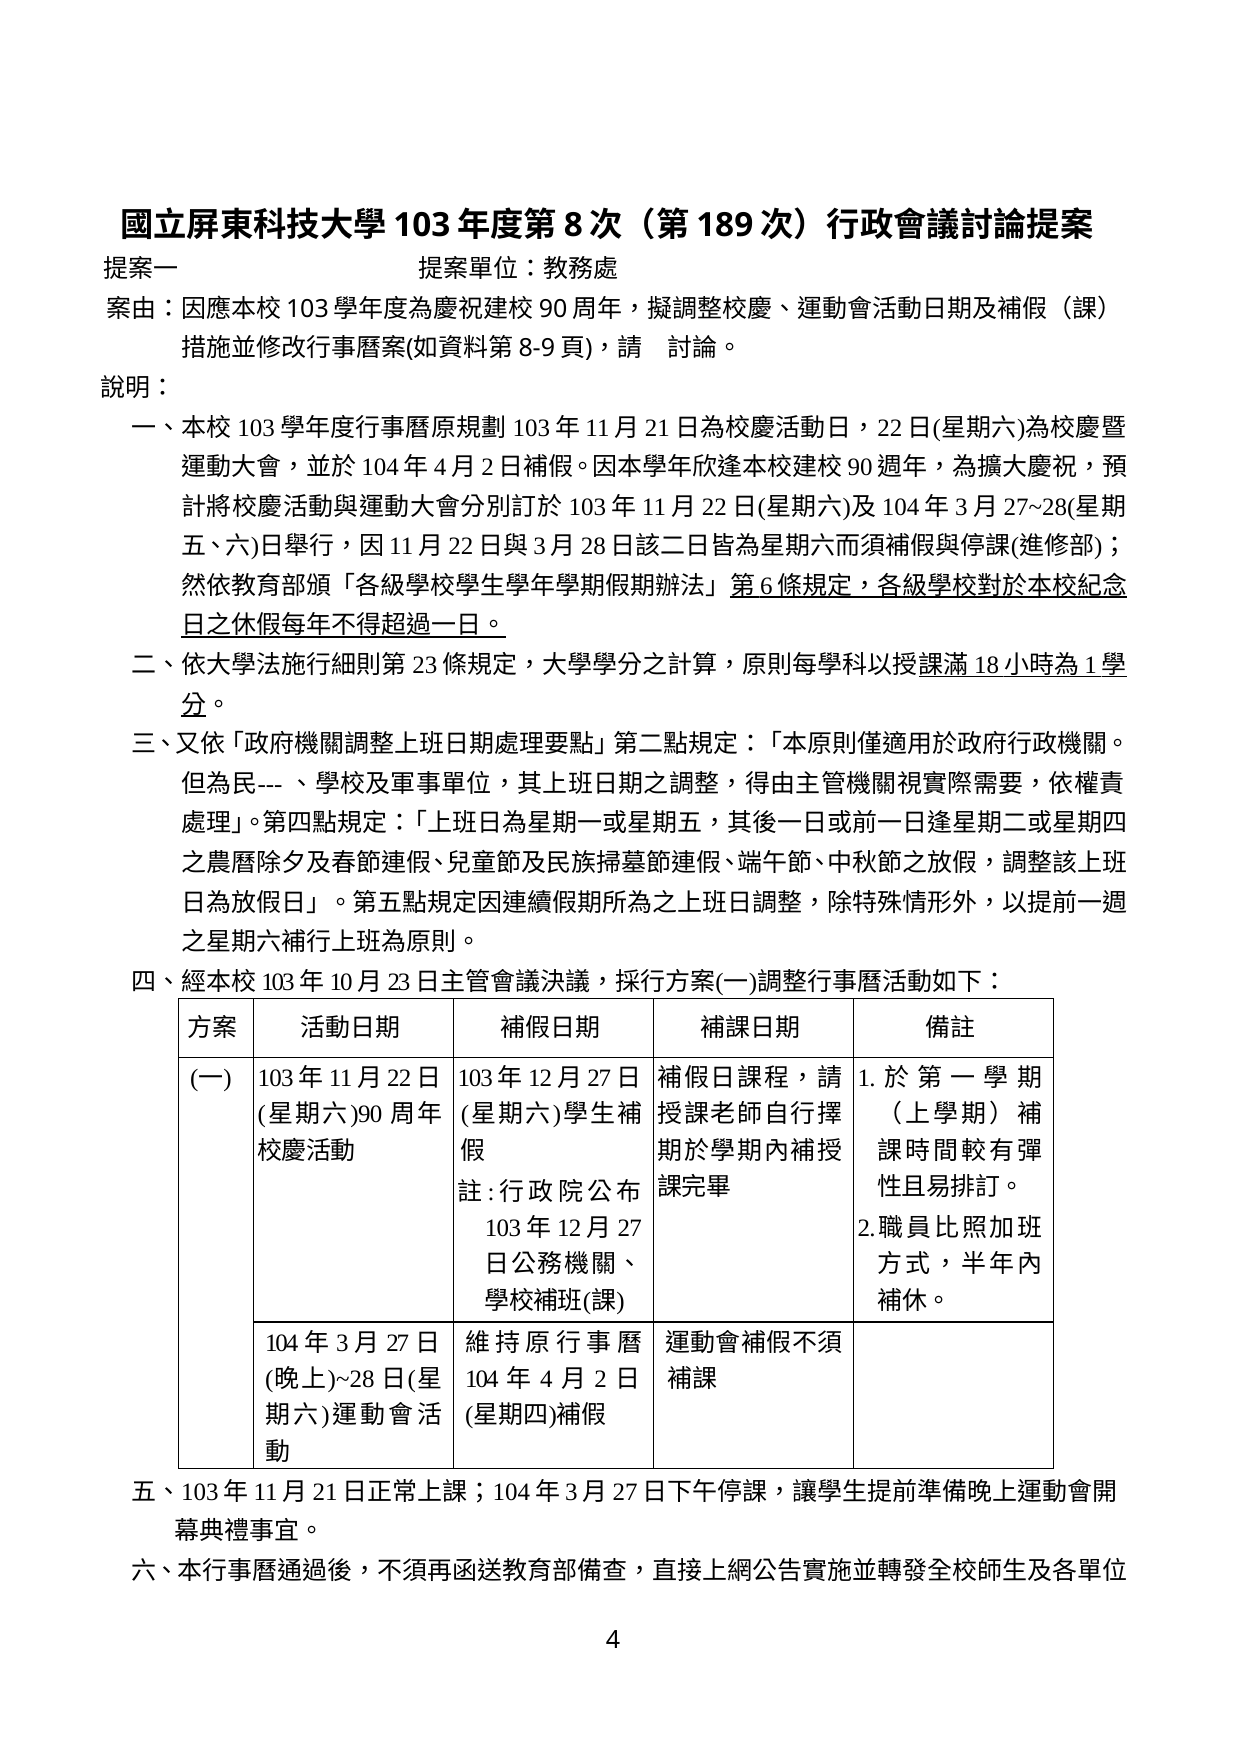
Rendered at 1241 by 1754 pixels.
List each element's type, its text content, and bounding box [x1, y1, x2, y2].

table_header 補課日期 [654, 999, 853, 1057]
table_cell 補假日課程，請授課老師自行擇期於學期內補授課完畢 [654, 1058, 853, 1321]
text 四、經本校103年10月23日主管會議決議，採行方案(一)調整行事曆活動如下： [131, 958, 1127, 998]
table_cell (一) [179, 1058, 253, 1467]
table_cell 104年3月27日(晚上)~28日(星期六)運動會活動 [254, 1323, 453, 1467]
table_cell [854, 1323, 1053, 1467]
table_header 活動日期 [254, 999, 453, 1057]
table_cell 103年12月27日(星期六)學生補假 註:行政院公布103年12月27日公務機關、學校補班(課) [454, 1058, 653, 1321]
table_cell 維持原行事曆104年4月2日(星期四)補假 [454, 1323, 653, 1467]
text 一、本校103學年度行事曆原規劃103年11月21日為校慶活動日，22日(星期六)為校慶暨運動大會，並於104年4月2日補假。因本學年欣逢本校建校90週年，為擴大慶祝，預計將校慶活動與運動大會分別訂於103年11月22日(星期六)及104年3月27~28(星期五、六)日舉行，因11月22日與3月28日該二日皆為星期六而須補假與停課(進修部)；然依教育部頒「各級學校學生學年學期假期辦法」第6條規定，各級學校對於本校紀念日之休假每年不得超過一日。 [131, 404, 1127, 642]
text 六、本行事曆通過後，不須再函送教育部備查，直接上網公告實施並轉發全校師生及各單位 [131, 1548, 1127, 1587]
text 國立屏東科技大學103年度第8次（第189次）行政會議討論提案 [78, 197, 1134, 246]
table_cell 103年11月22日(星期六)90周年校慶活動 [254, 1058, 453, 1321]
table_header 補假日期 [454, 999, 653, 1057]
text 說明： [100, 365, 1122, 404]
table_header 方案 [179, 999, 253, 1057]
text 提案一 提案單位：教務處 [103, 246, 1122, 286]
table_header 備註 [854, 999, 1053, 1057]
text 二、依大學法施行細則第23條規定，大學學分之計算，原則每學科以授課滿18小時為1學分。 [131, 642, 1127, 721]
table_cell 1.於第一學期（上學期）補課時間較有彈性且易排訂。 2.職員比照加班方式，半年內補休。 [854, 1058, 1053, 1321]
text 五、103年11月21日正常上課；104年3月27日下午停課，讓學生提前準備晚上運動會開幕典禮事宜。 [131, 1468, 1127, 1548]
text 三、又依「政府機關調整上班日期處理要點」第二點規定：「本原則僅適用於政府行政機關。但為民--- 、學校及軍事單位，其上班日期之調整，得由主管機關視實際需要，依權責處理」。第四點規定：「上班日為星期一或星期五，其後一日或前一日逢星期二或星期四之農曆除夕及春節連假、兒童節及民族掃墓節連假、端午節、中秋節之放假，調整該上班日為放假日」。第五點規定因連續假期所為之上班日調整，除特殊情形外，以提前一週之星期六補行上班為原則。 [131, 721, 1127, 958]
table_cell 運動會補假不須補課 [654, 1323, 853, 1467]
text 案由：因應本校103學年度為慶祝建校90周年，擬調整校慶、運動會活動日期及補假（課）措施並修改行事曆案(如資料第8-9頁)，請 討論。 [106, 286, 1128, 365]
